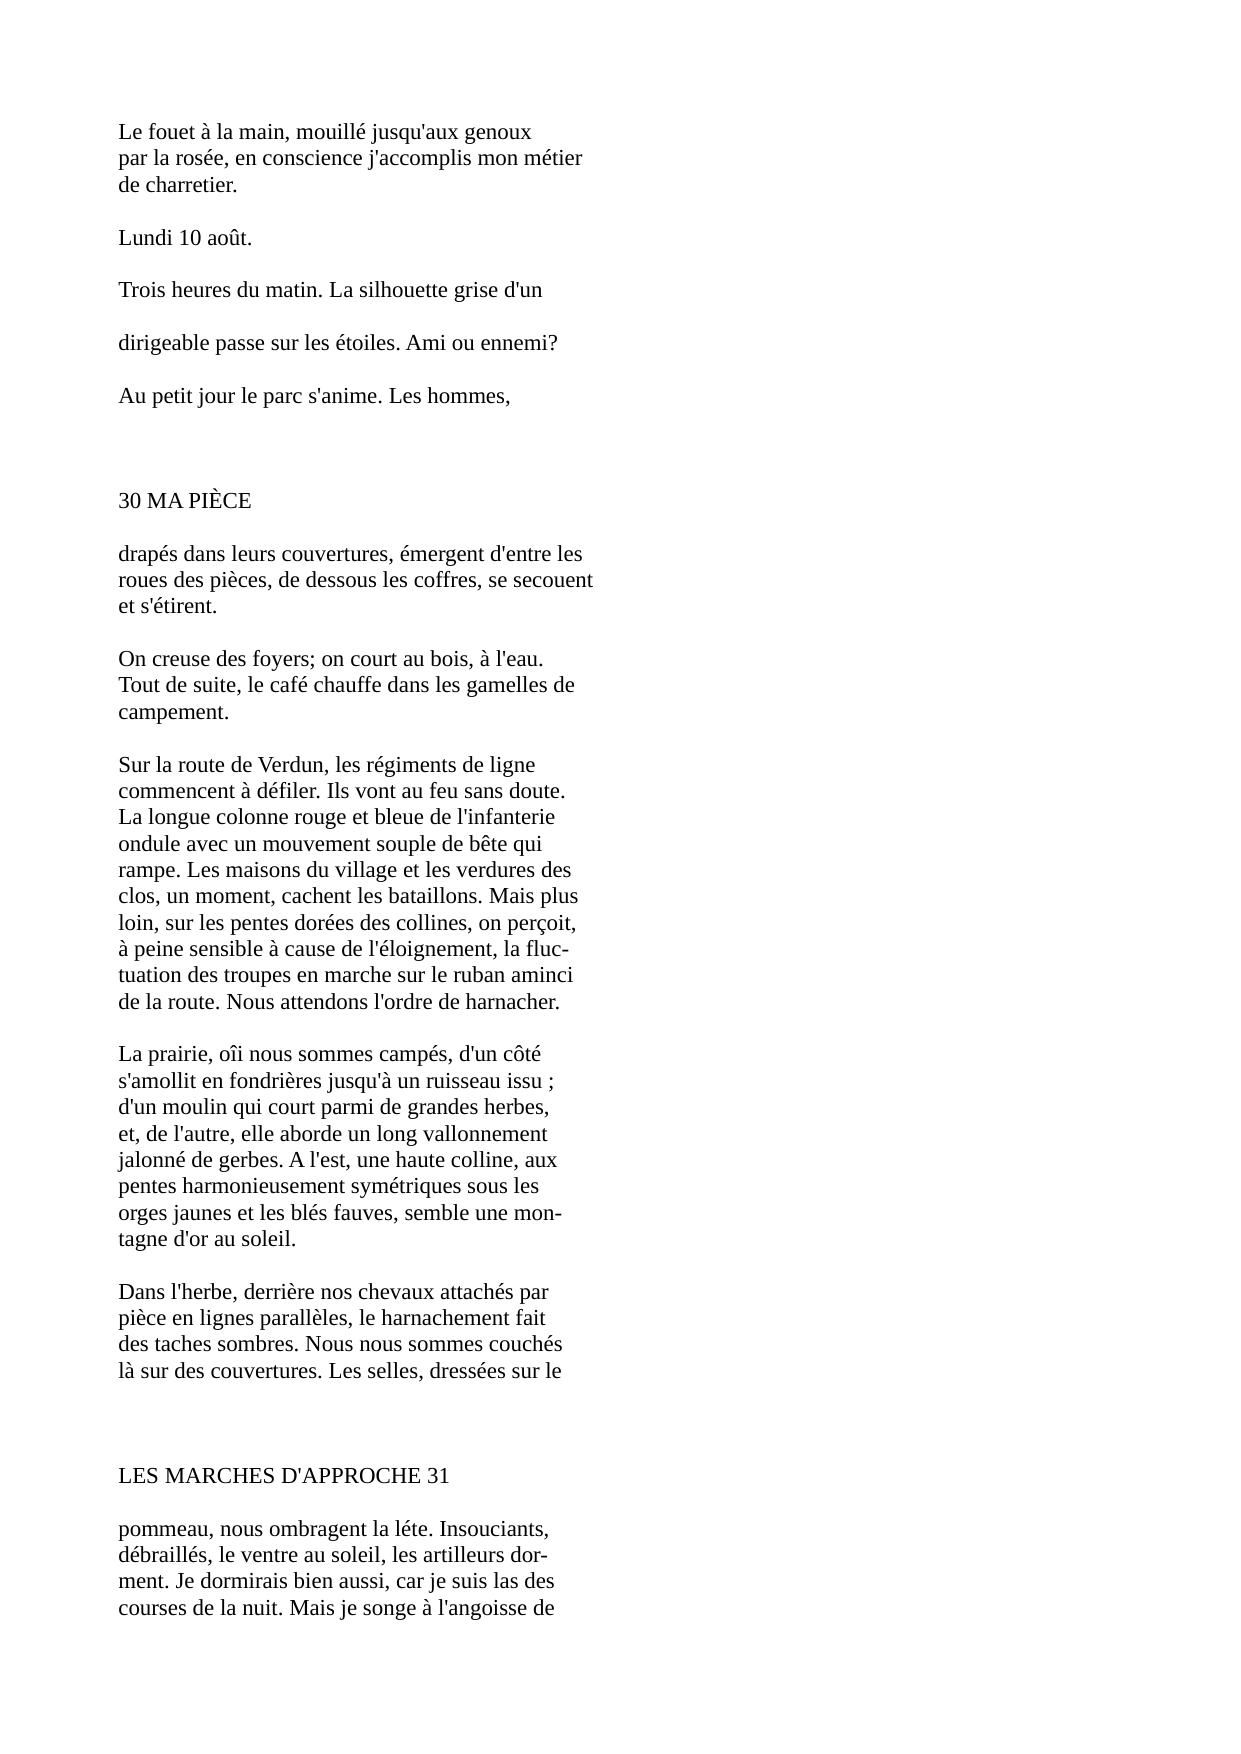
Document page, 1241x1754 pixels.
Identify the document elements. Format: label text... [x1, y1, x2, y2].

text pièce en lignes parallèles, le harnachement fait [118, 1304, 1122, 1330]
text ondule avec un mouvement souple de bête qui [118, 830, 1122, 856]
text jalonné de gerbes. A l'est, une haute colline, aux [118, 1146, 1122, 1172]
text de la route. Nous attendons l'ordre de harnacher. [118, 988, 1122, 1014]
text d'un moulin qui court parmi de grandes herbes, [118, 1093, 1122, 1119]
text commencent à défiler. Ils vont au feu sans doute. [118, 777, 1122, 803]
text débraillés, le ventre au soleil, les artilleurs dor- [118, 1541, 1122, 1568]
text là sur des couvertures. Les selles, dressées sur le [118, 1357, 1122, 1383]
text par la rosée, en conscience j'accomplis mon métier [118, 144, 1122, 171]
text dirigeable passe sur les étoiles. Ami ou ennemi? [118, 329, 1122, 355]
text drapés dans leurs couvertures, émergent d'entre les [118, 540, 1122, 566]
text de charretier. [118, 171, 1122, 197]
text orges jaunes et les blés fauves, semble une mon- [118, 1199, 1122, 1225]
text La prairie, oîi nous sommes campés, d'un côté [118, 1041, 1122, 1067]
text tagne d'or au soleil. [118, 1225, 1122, 1251]
text loin, sur les pentes dorées des collines, on perçoit, [118, 909, 1122, 935]
text Trois heures du matin. La silhouette grise d'un [118, 276, 1122, 303]
text pommeau, nous ombragent la léte. Insouciants, [118, 1515, 1122, 1541]
text campement. [118, 698, 1122, 724]
text pentes harmonieusement symétriques sous les [118, 1172, 1122, 1199]
text LES MARCHES D'APPROCHE 31 [118, 1462, 1122, 1488]
text tuation des troupes en marche sur le ruban aminci [118, 961, 1122, 988]
text Au petit jour le parc s'anime. Les hommes, [118, 382, 1122, 408]
text La longue colonne rouge et bleue de l'infanterie [118, 803, 1122, 830]
text 30 MA PIÈCE [118, 487, 1122, 513]
text rampe. Les maisons du village et les verdures des [118, 856, 1122, 882]
text On creuse des foyers; on court au bois, à l'eau. [118, 645, 1122, 672]
text s'amollit en fondrières jusqu'à un ruisseau issu ; [118, 1067, 1122, 1093]
text clos, un moment, cachent les bataillons. Mais plus [118, 882, 1122, 909]
text à peine sensible à cause de l'éloignement, la fluc- [118, 935, 1122, 961]
text et, de l'autre, elle aborde un long vallonnement [118, 1119, 1122, 1146]
text courses de la nuit. Mais je songe à l'angoisse de [118, 1594, 1122, 1620]
text Sur la route de Verdun, les régiments de ligne [118, 751, 1122, 777]
text ment. Je dormirais bien aussi, car je suis las des [118, 1568, 1122, 1594]
text Le fouet à la main, mouillé jusqu'aux genoux [118, 118, 1122, 144]
text roues des pièces, de dessous les coffres, se secouent [118, 566, 1122, 592]
text Lundi 10 août. [118, 223, 1122, 250]
text Tout de suite, le café chauffe dans les gamelles de [118, 672, 1122, 698]
text Dans l'herbe, derrière nos chevaux attachés par [118, 1278, 1122, 1304]
text des taches sombres. Nous nous sommes couchés [118, 1330, 1122, 1357]
text et s'étirent. [118, 592, 1122, 619]
